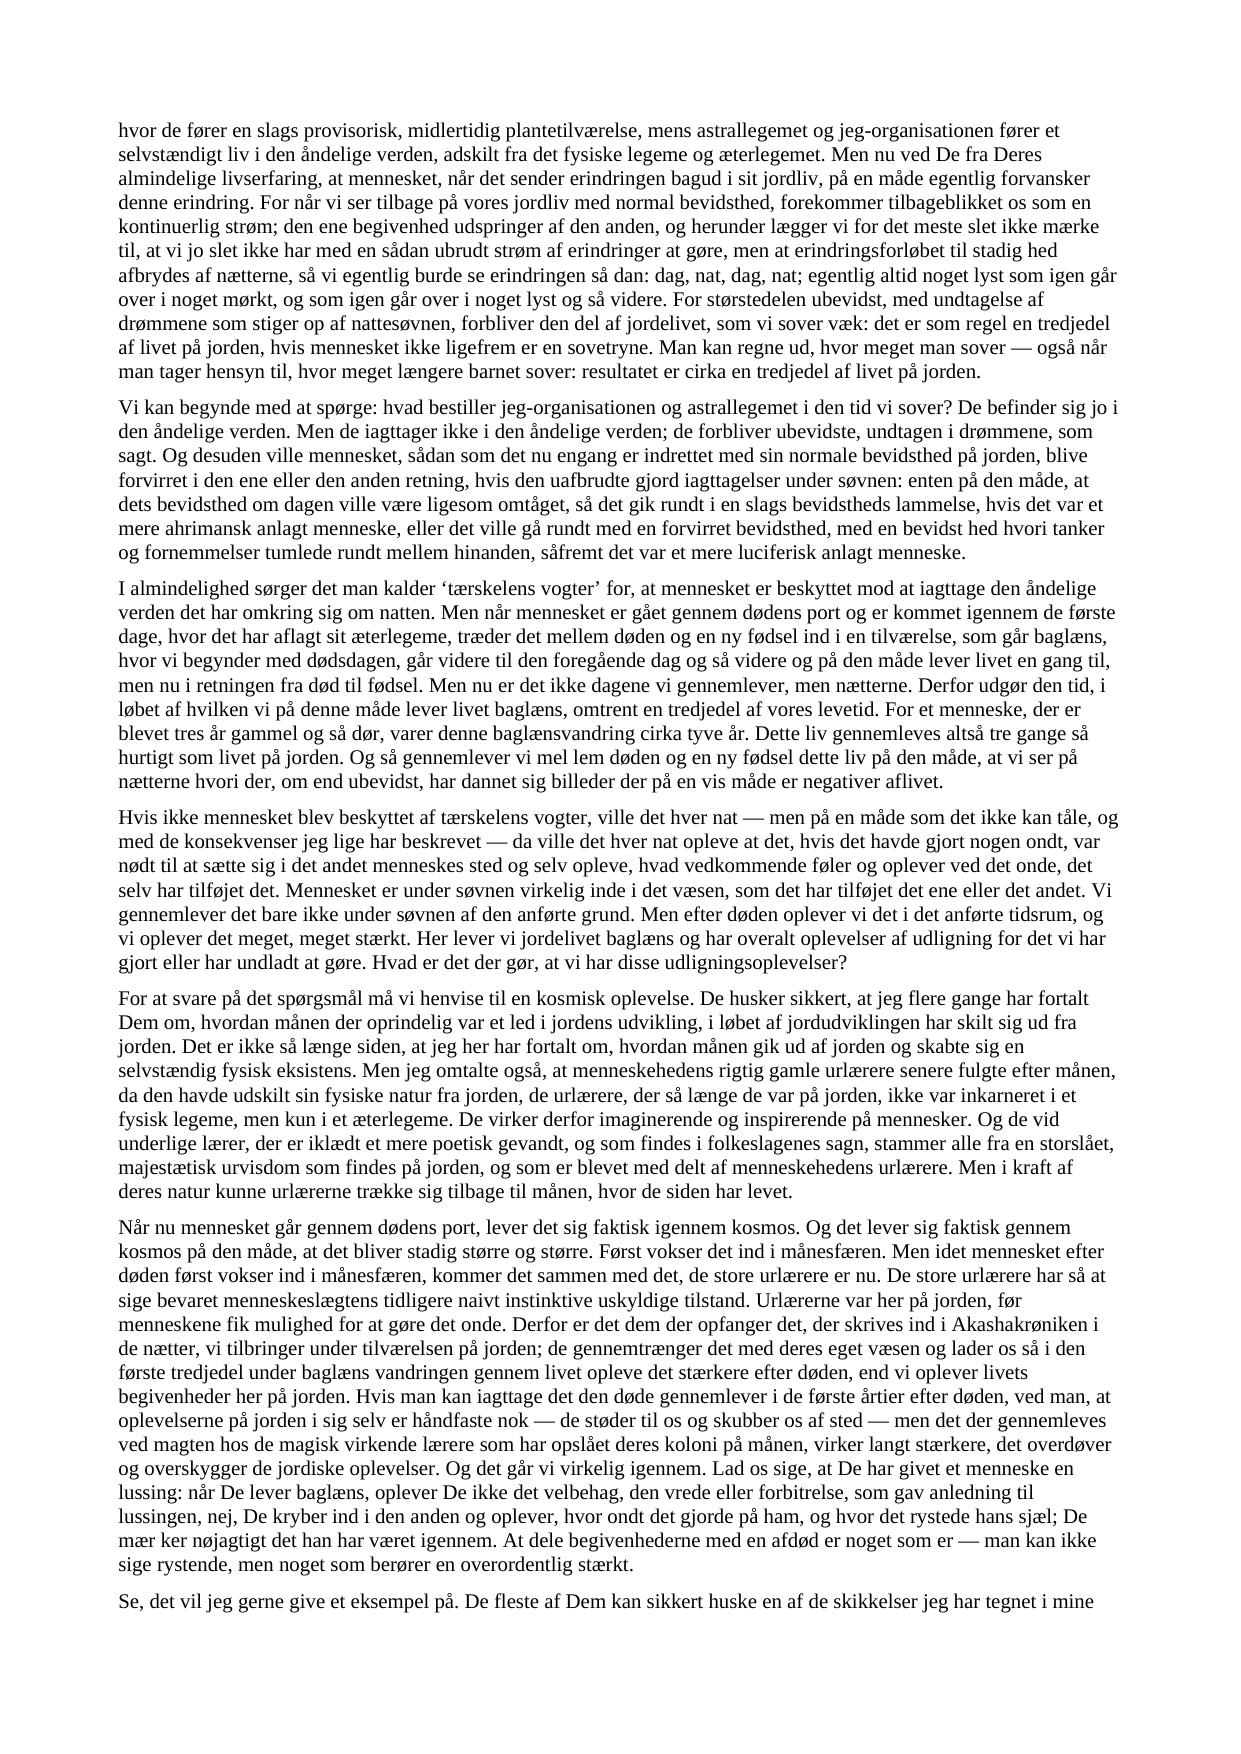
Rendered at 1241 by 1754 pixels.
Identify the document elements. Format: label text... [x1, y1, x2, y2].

text For at svare på det spørgsmål må vi henvise til en kosmisk oplevelse. De husker sikkert, at jeg flere gange har fortalt Dem om, hvordan månen der oprindelig var et led i jordens udvikling, i løbet af jordudviklingen har skilt sig ud fra jorden. Det er ikke så længe siden, at jeg her har fortalt om, hvordan månen gik ud af jorden og skabte sig en selvstændig fysisk eksistens. Men jeg omtalte også, at menneskehedens rigtig gamle urlærere senere fulgte efter månen, da den havde udskilt sin fysiske natur fra jorden, de urlærere, der så længe de var på jorden, ikke var inkarneret i et fysisk legeme, men kun i et æterlegeme. De virker derfor imaginerende og inspirerende på mennesker. Og de vid underlige lærer, der er iklædt et mere poetisk gevandt, og som findes i folkeslagenes sagn, stammer alle fra en storslået, majestætisk urvisdom som findes på jorden, og som er blevet med delt af menneskehedens urlærere. Men i kraft af deres natur kunne urlærerne trække sig tilbage til månen, hvor de siden har levet. [118, 986, 1122, 1203]
text Se, det vil jeg gerne give et eksempel på. De fleste af Dem kan sikkert huske en af de skikkelser jeg har tegnet i mine [118, 1589, 1122, 1613]
text Når nu mennesket går gennem dødens port, lever det sig faktisk igennem kosmos. Og det lever sig faktisk gennem kosmos på den måde, at det bliver stadig større og større. Først vokser det ind i månesfæren. Men idet mennesket efter døden først vokser ind i månesfæren, kommer det sammen med det, de store urlærere er nu. De store urlærere har så at sige bevaret menneskeslægtens tidligere naivt instinktive uskyldige tilstand. Urlærerne var her på jorden, før menneskene fik mulighed for at gøre det onde. Derfor er det dem der opfanger det, der skrives ind i Akashakrøniken i de nætter, vi tilbringer under tilværelsen på jorden; de gennemtrænger det med deres eget væsen og lader os så i den første tredjedel under baglæns vandringen gennem livet opleve det stærkere efter døden, end vi oplever livets begivenheder her på jorden. Hvis man kan iagttage det den døde gennemlever i de første årtier efter døden, ved man, at oplevelserne på jorden i sig selv er håndfaste nok — de støder til os og skubber os af sted — men det der gennemleves ved magten hos de magisk virkende lærere som har opslået deres koloni på månen, virker langt stærkere, det overdøver og overskygger de jordiske oplevelser. Og det går vi virkelig igennem. Lad os sige, at De har givet et menneske en lussing: når De lever baglæns, oplever De ikke det velbehag, den vrede eller forbitrelse, som gav anledning til lussingen, nej, De kryber ind i den anden og oplever, hvor ondt det gjorde på ham, og hvor det rystede hans sjæl; De mær ker nøjagtigt det han har været igennem. At dele begivenhederne med en afdød er noget som er — man kan ikke sige rystende, men noget som berører en overordentlig stærkt. [118, 1215, 1122, 1576]
text I almindelighed sørger det man kalder ‘tærskelens vogter’ for, at mennesket er beskyttet mod at iagttage den åndelige verden det har omkring sig om natten. Men når mennesket er gået gennem dødens port og er kommet igennem de første dage, hvor det har aflagt sit æterlegeme, træder det mellem døden og en ny fødsel ind i en tilværelse, som går baglæns, hvor vi begynder med dødsdagen, går videre til den foregående dag og så videre og på den måde lever livet en gang til, men nu i retningen fra død til fødsel. Men nu er det ikke dagene vi gennemlever, men nætterne. Derfor udgør den tid, i løbet af hvilken vi på denne måde lever livet baglæns, omtrent en tredjedel af vores levetid. For et menneske, der er blevet tres år gammel og så dør, varer denne baglænsvandring cirka tyve år. Dette liv gennemleves altså tre gange så hurtigt som livet på jorden. Og så gennemlever vi mel lem døden og en ny fødsel dette liv på den måde, at vi ser på nætterne hvori der, om end ubevidst, har dannet sig billeder der på en vis måde er negativer aflivet. [118, 576, 1122, 793]
text hvor de fører en slags provisorisk, midlertidig plantetilværelse, mens astrallegemet og jeg-organisationen fører et selvstændigt liv i den åndelige verden, adskilt fra det fysiske legeme og æterlegemet. Men nu ved De fra Deres almindelige livserfaring, at mennesket, når det sender erindringen bagud i sit jordliv, på en måde egentlig forvansker denne erindring. For når vi ser tilbage på vores jordliv med normal bevidsthed, forekommer tilbageblikket os som en kontinuerlig strøm; den ene begivenhed udspringer af den anden, og herunder lægger vi for det meste slet ikke mærke til, at vi jo slet ikke har med en sådan ubrudt strøm af erindringer at gøre, men at erindringsforløbet til stadig hed afbrydes af nætterne, så vi egentlig burde se erindringen så dan: dag, nat, dag, nat; egentlig altid noget lyst som igen går over i noget mørkt, og som igen går over i noget lyst og så videre. For størstedelen ubevidst, med undtagelse af drømmene som stiger op af nattesøvnen, forbliver den del af jordelivet, som vi sover væk: det er som regel en tredjedel af livet på jorden, hvis mennesket ikke ligefrem er en sovetryne. Man kan regne ud, hvor meget man sover — også når man tager hensyn til, hvor meget længere barnet sover: resultatet er cirka en tredjedel af livet på jorden. [118, 118, 1122, 383]
text Vi kan begynde med at spørge: hvad bestiller jeg-organisationen og astrallegemet i den tid vi sover? De befinder sig jo i den åndelige verden. Men de iagttager ikke i den åndelige verden; de forbliver ubevidste, undtagen i drømmene, som sagt. Og desuden ville mennesket, sådan som det nu engang er indrettet med sin normale bevidsthed på jorden, blive forvirret i den ene eller den anden retning, hvis den uafbrudte gjord iagttagelser under søvnen: enten på den måde, at dets bevidsthed om dagen ville være ligesom omtåget, så det gik rundt i en slags bevidstheds lammelse, hvis det var et mere ahrimansk anlagt menneske, eller det ville gå rundt med en forvirret bevidsthed, med en bevidst hed hvori tanker og fornemmelser tumlede rundt mellem hinanden, såfremt det var et mere luciferisk anlagt menneske. [118, 395, 1122, 564]
text Hvis ikke mennesket blev beskyttet af tærskelens vogter, ville det hver nat — men på en måde som det ikke kan tåle, og med de konsekvenser jeg lige har beskrevet — da ville det hver nat opleve at det, hvis det havde gjort nogen ondt, var nødt til at sætte sig i det andet menneskes sted og selv opleve, hvad vedkommende føler og oplever ved det onde, det selv har tilføjet det. Mennesket er under søvnen virkelig inde i det væsen, som det har tilføjet det ene eller det andet. Vi gennemlever det bare ikke under søvnen af den anførte grund. Men efter døden oplever vi det i det anførte tidsrum, og vi oplever det meget, meget stærkt. Her lever vi jordelivet baglæns og har overalt oplevelser af udligning for det vi har gjort eller har undladt at gøre. Hvad er det der gør, at vi har disse udligningsoplevelser? [118, 805, 1122, 974]
